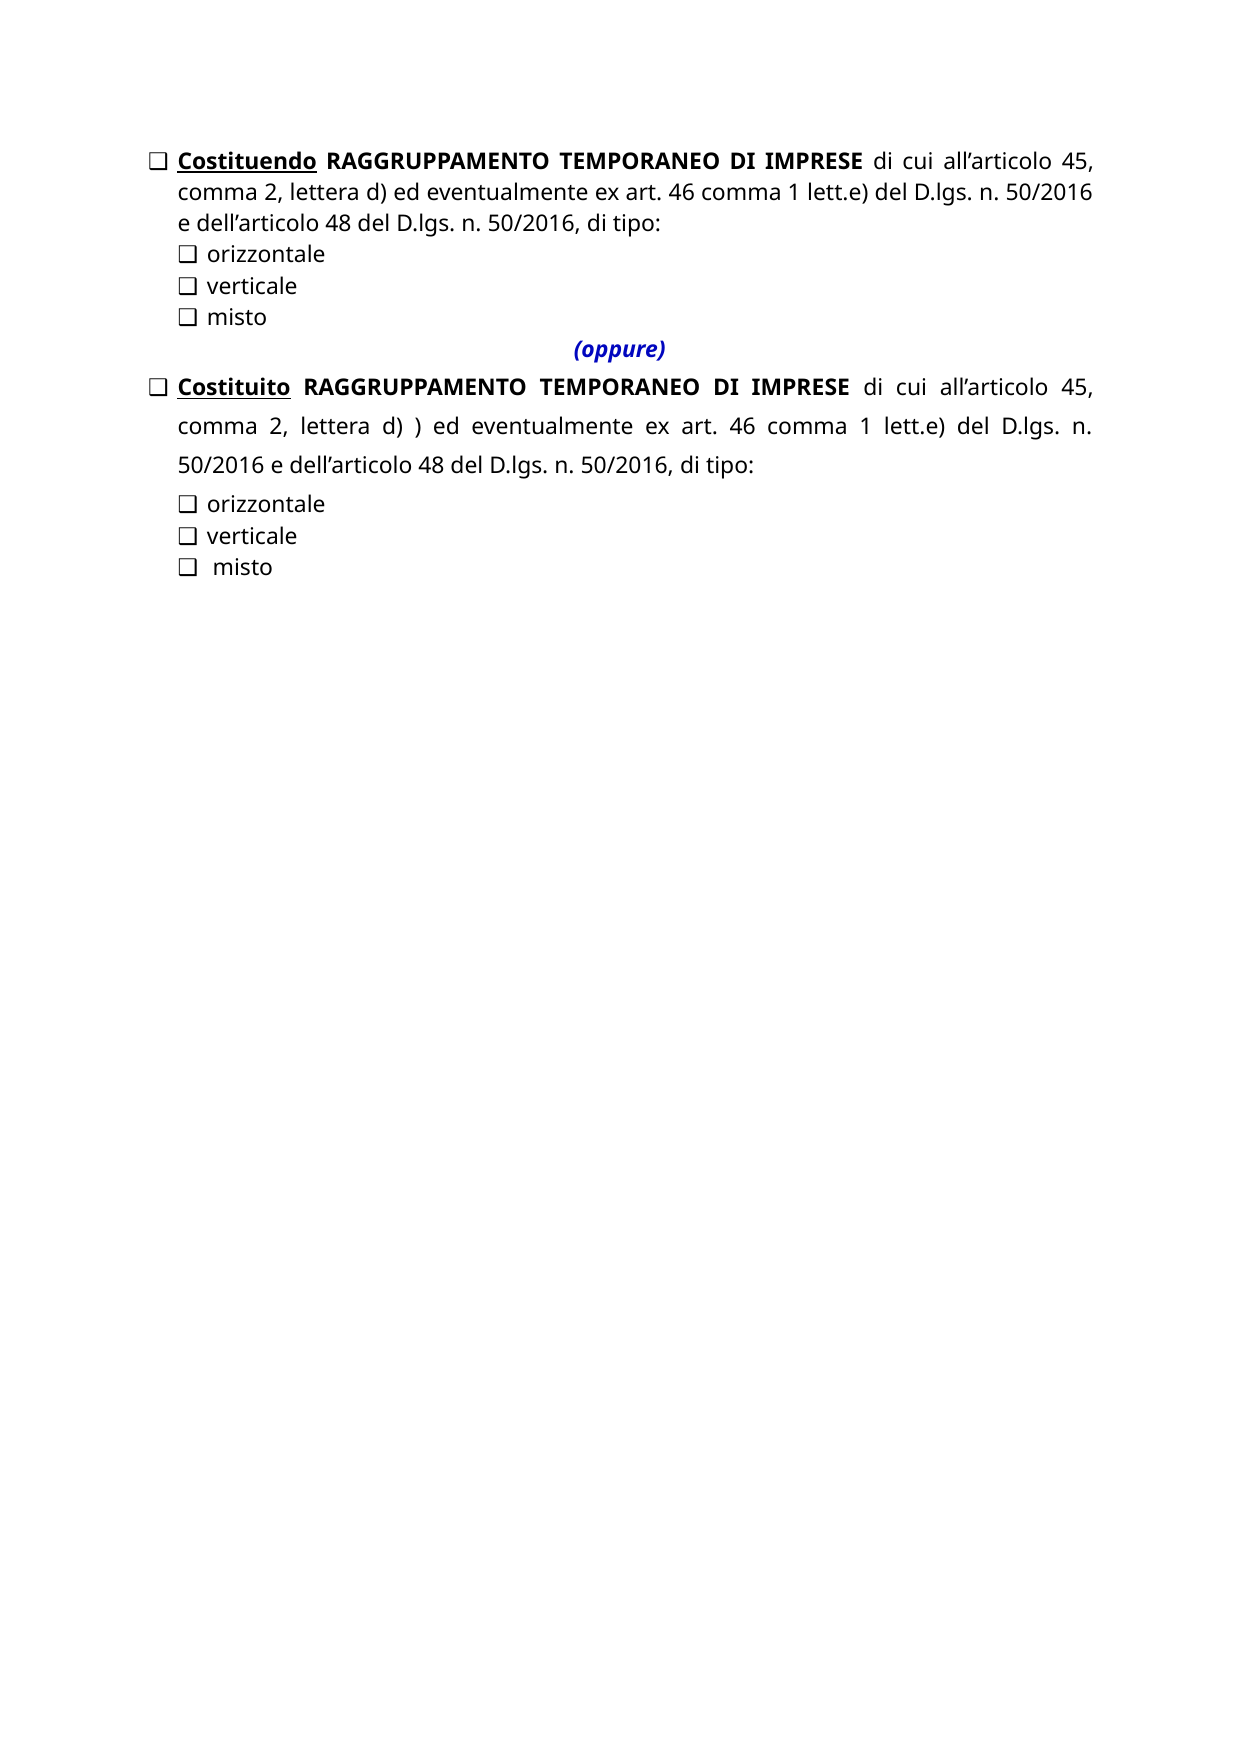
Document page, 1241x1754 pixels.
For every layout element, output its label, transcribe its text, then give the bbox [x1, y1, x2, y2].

list misto [177, 551, 1094, 582]
list verticale [177, 269, 1094, 301]
list verticale [177, 519, 1094, 551]
list orizzontale [177, 238, 1094, 269]
list Costituito RAGGRUPPAMENTO TEMPORANEO DI IMPRESE di cui all’articolo 45, comma 2, lettera d) ) ed eventualmente ex art. 46 comma 1 lett.e) del D.lgs. n. 50/2016 e dell’articolo 48 del D.lgs. n. 50/2016, di tipo: [148, 371, 1094, 481]
text (oppure) [148, 332, 1094, 364]
list misto [177, 301, 1094, 332]
list Costituendo RAGGRUPPAMENTO TEMPORANEO DI IMPRESE di cui all’articolo 45, comma 2, lettera d) ed eventualmente ex art. 46 comma 1 lett.e) del D.lgs. n. 50/2016 e dell’articolo 48 del D.lgs. n. 50/2016, di tipo: [148, 144, 1094, 238]
list orizzontale [177, 488, 1094, 519]
